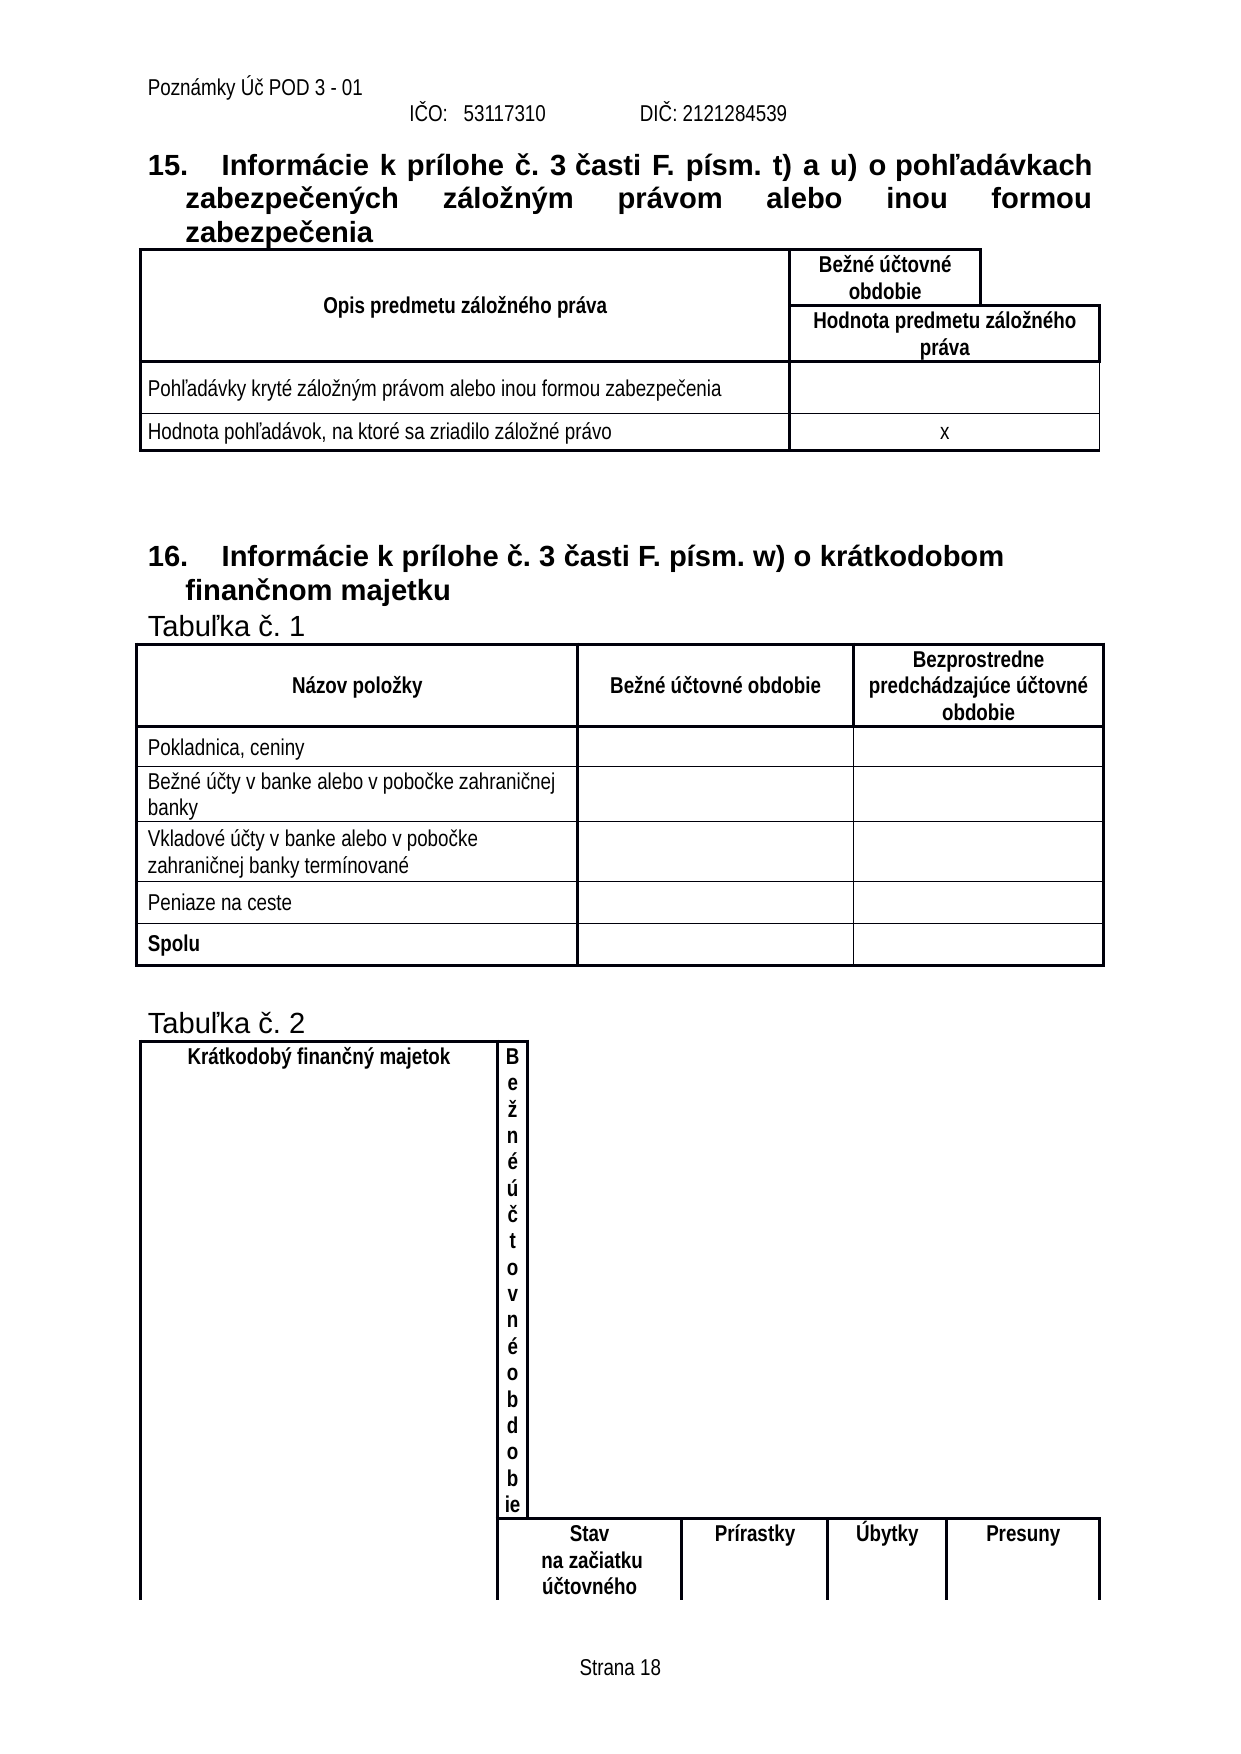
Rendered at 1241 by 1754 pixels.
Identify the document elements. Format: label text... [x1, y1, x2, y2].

table_header Bezprostredne predchádzajúce účtovné obdobie [855, 646, 1102, 725]
table_cell Stav na začiatku účtovného [499, 1520, 680, 1599]
table_cell Peniaze na ceste [138, 882, 576, 922]
table_cell Hodnota pohľadávok, na ktoré sa zriadilo záložné právo [142, 414, 788, 448]
table_cell [791, 363, 1099, 413]
table_cell Bežné účty v banke alebo v pobočke zahraničnej banky [138, 767, 576, 821]
table_cell [854, 767, 1102, 821]
table_header Bežné účtovné obdobie [499, 1043, 526, 1517]
table_cell [579, 882, 853, 922]
table_cell [579, 767, 853, 821]
table_cell Prírastky [683, 1520, 826, 1599]
table_cell [854, 728, 1102, 766]
table_cell [854, 924, 1102, 964]
table_cell [579, 924, 853, 964]
table_cell [579, 822, 853, 881]
table_cell Presuny [948, 1520, 1098, 1599]
title Informácie k prílohe č. 3 časti F. písm. w) o krátkodobom finančnom majetku [148, 539, 1092, 606]
table_cell Pohľadávky kryté záložným právom alebo inou formou zabezpečenia [142, 363, 788, 413]
table_header Bežné účtovné obdobie [791, 251, 979, 304]
table_header Bežné účtovné obdobie [579, 646, 852, 725]
title Tabuľka č. 2 [148, 1006, 1092, 1040]
table_cell [579, 728, 853, 766]
table_cell Spolu [138, 924, 576, 964]
title Informácie k prílohe č. 3 časti F. písm. t) a u) o pohľadávkach zabezpečených záložným právom alebo inou formou zabezpečenia [148, 148, 1092, 248]
table_cell Hodnota predmetu záložného práva [791, 307, 1098, 360]
table_cell Vkladové účty v banke alebo v pobočke zahraničnej banky termínované [138, 822, 576, 881]
table_header Názov položky [138, 646, 576, 725]
title Tabuľka č. 1 [148, 609, 1092, 643]
table_cell x [791, 414, 1099, 448]
table_cell [854, 822, 1102, 881]
table_cell Pokladnica, ceniny [138, 728, 576, 766]
table_cell Úbytky [829, 1520, 945, 1599]
table_cell [854, 882, 1102, 922]
table_header Krátkodobý finančný majetok [142, 1043, 496, 1599]
table_header Opis predmetu záložného práva [142, 251, 788, 360]
